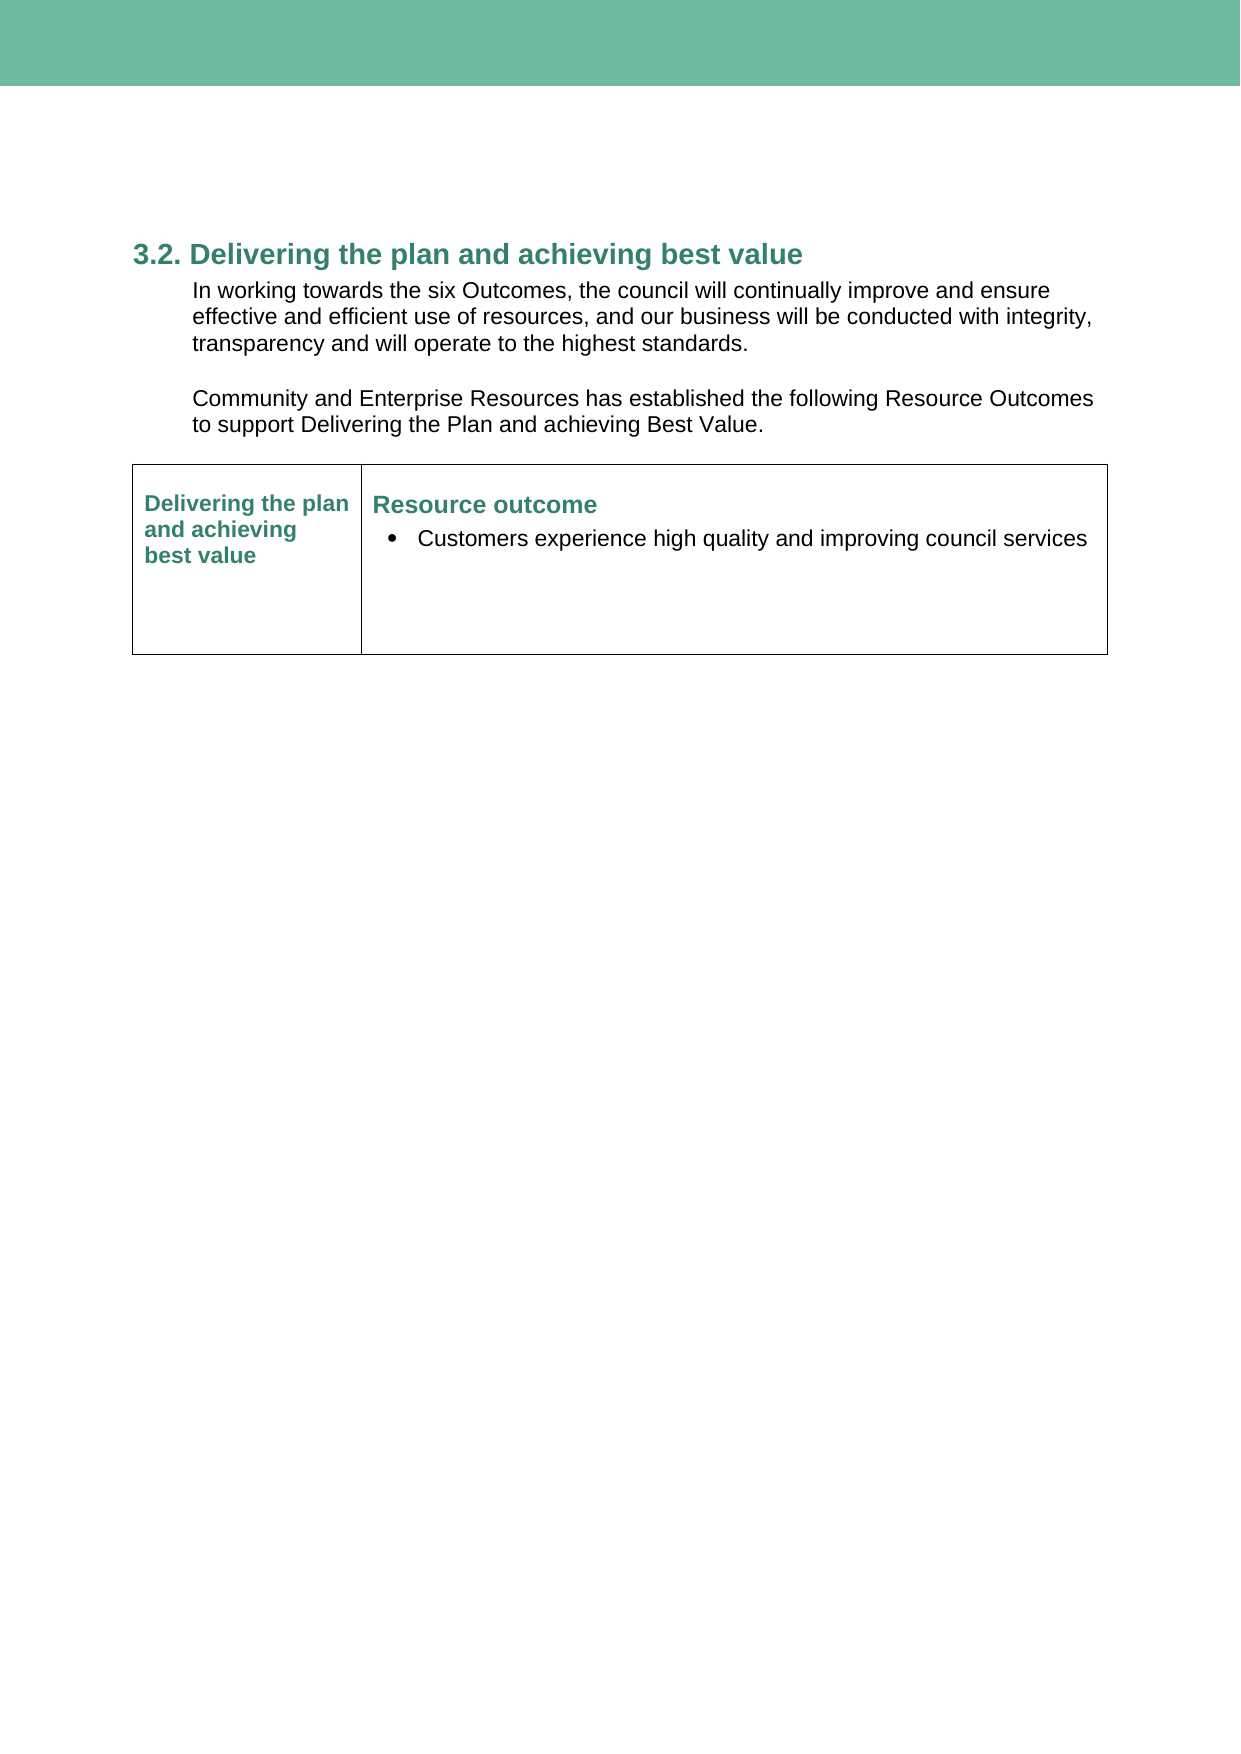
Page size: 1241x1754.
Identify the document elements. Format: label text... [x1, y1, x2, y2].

text Community and Enterprise Resources has established the following Resource Outcomes to support Delivering the Plan and achieving Best Value. [192, 384, 1107, 437]
subtitle 3.2. Delivering the plan and achieving best value [133, 237, 1107, 271]
text In working towards the six Outcomes, the council will continually improve and ensure effective and efficient use of resources, and our business will be conducted with integrity, transparency and will operate to the highest standards. [192, 277, 1107, 356]
table_header Resource outcome Customers experience high quality and improving council services [362, 465, 1107, 654]
table_header Delivering the plan and achieving best value [133, 465, 361, 654]
